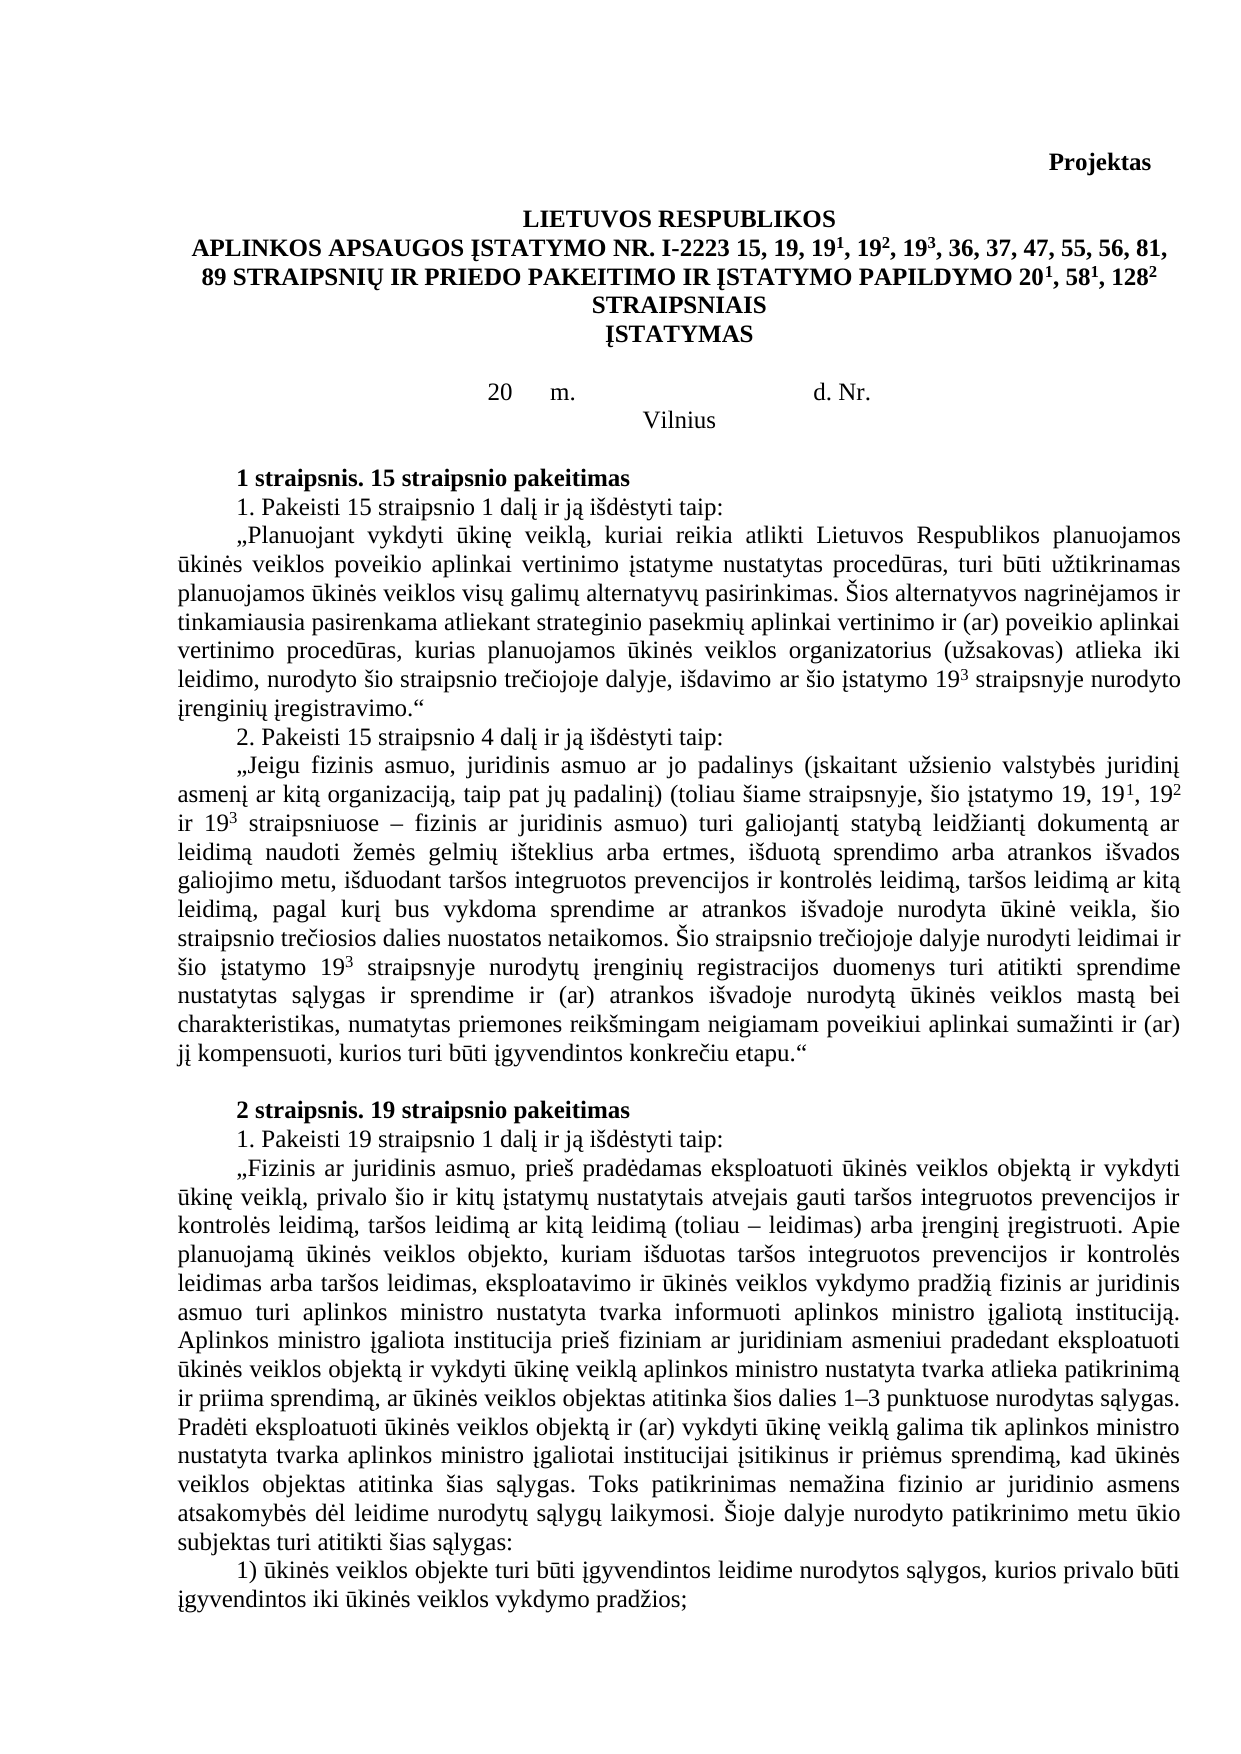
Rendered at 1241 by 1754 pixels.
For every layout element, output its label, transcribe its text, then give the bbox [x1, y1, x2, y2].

text LIETUVOS RESPUBLIKOS [177, 204, 1181, 233]
text 2 straipsnis. 19 straipsnio pakeitimas [177, 1096, 1181, 1124]
text Vilnius [177, 406, 1181, 434]
text 1. Pakeisti 15 straipsnio 1 dalį ir ją išdėstyti taip: [177, 492, 1181, 521]
text APLINKOS APSAUGOS ĮSTATYMO NR. I-2223 15, 19, 191, 192, 193, 36, 37, 47, 55, 56, 81, 89 STRAIPSNIŲ IR PRIEDO PAKEITIMO IR ĮSTATYMO PAPILDYMO 201, 581, 1282 STRAIPSNIAIS [177, 233, 1181, 319]
text 1) ūkinės veiklos objekte turi būti įgyvendintos leidime nurodytos sąlygos, kurios privalo būti įgyvendintos iki ūkinės veiklos vykdymo pradžios; [177, 1556, 1181, 1613]
text „Planuojant vykdyti ūkinę veiklą, kuriai reikia atlikti Lietuvos Respublikos planuojamos ūkinės veiklos poveikio aplinkai vertinimo įstatyme nustatytas procedūras, turi būti užtikrinamas planuojamos ūkinės veiklos visų galimų alternatyvų pasirinkimas. Šios alternatyvos nagrinėjamos ir tinkamiausia pasirenkama atliekant strateginio pasekmių aplinkai vertinimo ir (ar) poveikio aplinkai vertinimo procedūras, kurias planuojamos ūkinės veiklos organizatorius (užsakovas) atlieka iki leidimo, nurodyto šio straipsnio trečiojoje dalyje, išdavimo ar šio įstatymo 193 straipsnyje nurodyto įrenginių įregistravimo.“ [177, 521, 1181, 722]
text 1 straipsnis. 15 straipsnio pakeitimas [177, 463, 1181, 492]
text Projektas [916, 147, 1181, 176]
text „Jeigu fizinis asmuo, juridinis asmuo ar jo padalinys (įskaitant užsienio valstybės juridinį asmenį ar kitą organizaciją, taip pat jų padalinį) (toliau šiame straipsnyje, šio įstatymo 19, 191, 192 ir 193 straipsniuose – fizinis ar juridinis asmuo) turi galiojantį statybą leidžiantį dokumentą ar leidimą naudoti žemės gelmių išteklius arba ertmes, išduotą sprendimo arba atrankos išvados galiojimo metu, išduodant taršos integruotos prevencijos ir kontrolės leidimą, taršos leidimą ar kitą leidimą, pagal kurį bus vykdoma sprendime ar atrankos išvadoje nurodyta ūkinė veikla, šio straipsnio trečiosios dalies nuostatos netaikomos. Šio straipsnio trečiojoje dalyje nurodyti leidimai ir šio įstatymo 193 straipsnyje nurodytų įrenginių registracijos duomenys turi atitikti sprendime nustatytas sąlygas ir sprendime ir (ar) atrankos išvadoje nurodytą ūkinės veiklos mastą bei charakteristikas, numatytas priemones reikšmingam neigiamam poveikiui aplinkai sumažinti ir (ar) jį kompensuoti, kurios turi būti įgyvendintos konkrečiu etapu.“ [177, 751, 1181, 1067]
text 2. Pakeisti 15 straipsnio 4 dalį ir ją išdėstyti taip: [177, 722, 1181, 751]
text 20 m. d. Nr. [177, 377, 1181, 406]
text „Fizinis ar juridinis asmuo, prieš pradėdamas eksploatuoti ūkinės veiklos objektą ir vykdyti ūkinę veiklą, privalo šio ir kitų įstatymų nustatytais atvejais gauti taršos integruotos prevencijos ir kontrolės leidimą, taršos leidimą ar kitą leidimą (toliau – leidimas) arba įrenginį įregistruoti. Apie planuojamą ūkinės veiklos objekto, kuriam išduotas taršos integruotos prevencijos ir kontrolės leidimas arba taršos leidimas, eksploatavimo ir ūkinės veiklos vykdymo pradžią fizinis ar juridinis asmuo turi aplinkos ministro nustatyta tvarka informuoti aplinkos ministro įgaliotą instituciją. Aplinkos ministro įgaliota institucija prieš fiziniam ar juridiniam asmeniui pradedant eksploatuoti ūkinės veiklos objektą ir vykdyti ūkinę veiklą aplinkos ministro nustatyta tvarka atlieka patikrinimą ir priima sprendimą, ar ūkinės veiklos objektas atitinka šios dalies 1–3 punktuose nurodytas sąlygas. Pradėti eksploatuoti ūkinės veiklos objektą ir (ar) vykdyti ūkinę veiklą galima tik aplinkos ministro nustatyta tvarka aplinkos ministro įgaliotai institucijai įsitikinus ir priėmus sprendimą, kad ūkinės veiklos objektas atitinka šias sąlygas. Toks patikrinimas nemažina fizinio ar juridinio asmens atsakomybės dėl leidime nurodytų sąlygų laikymosi. Šioje dalyje nurodyto patikrinimo metu ūkio subjektas turi atitikti šias sąlygas: [177, 1153, 1181, 1556]
text 1. Pakeisti 19 straipsnio 1 dalį ir ją išdėstyti taip: [177, 1124, 1181, 1153]
text ĮSTATYMAS [177, 319, 1181, 348]
